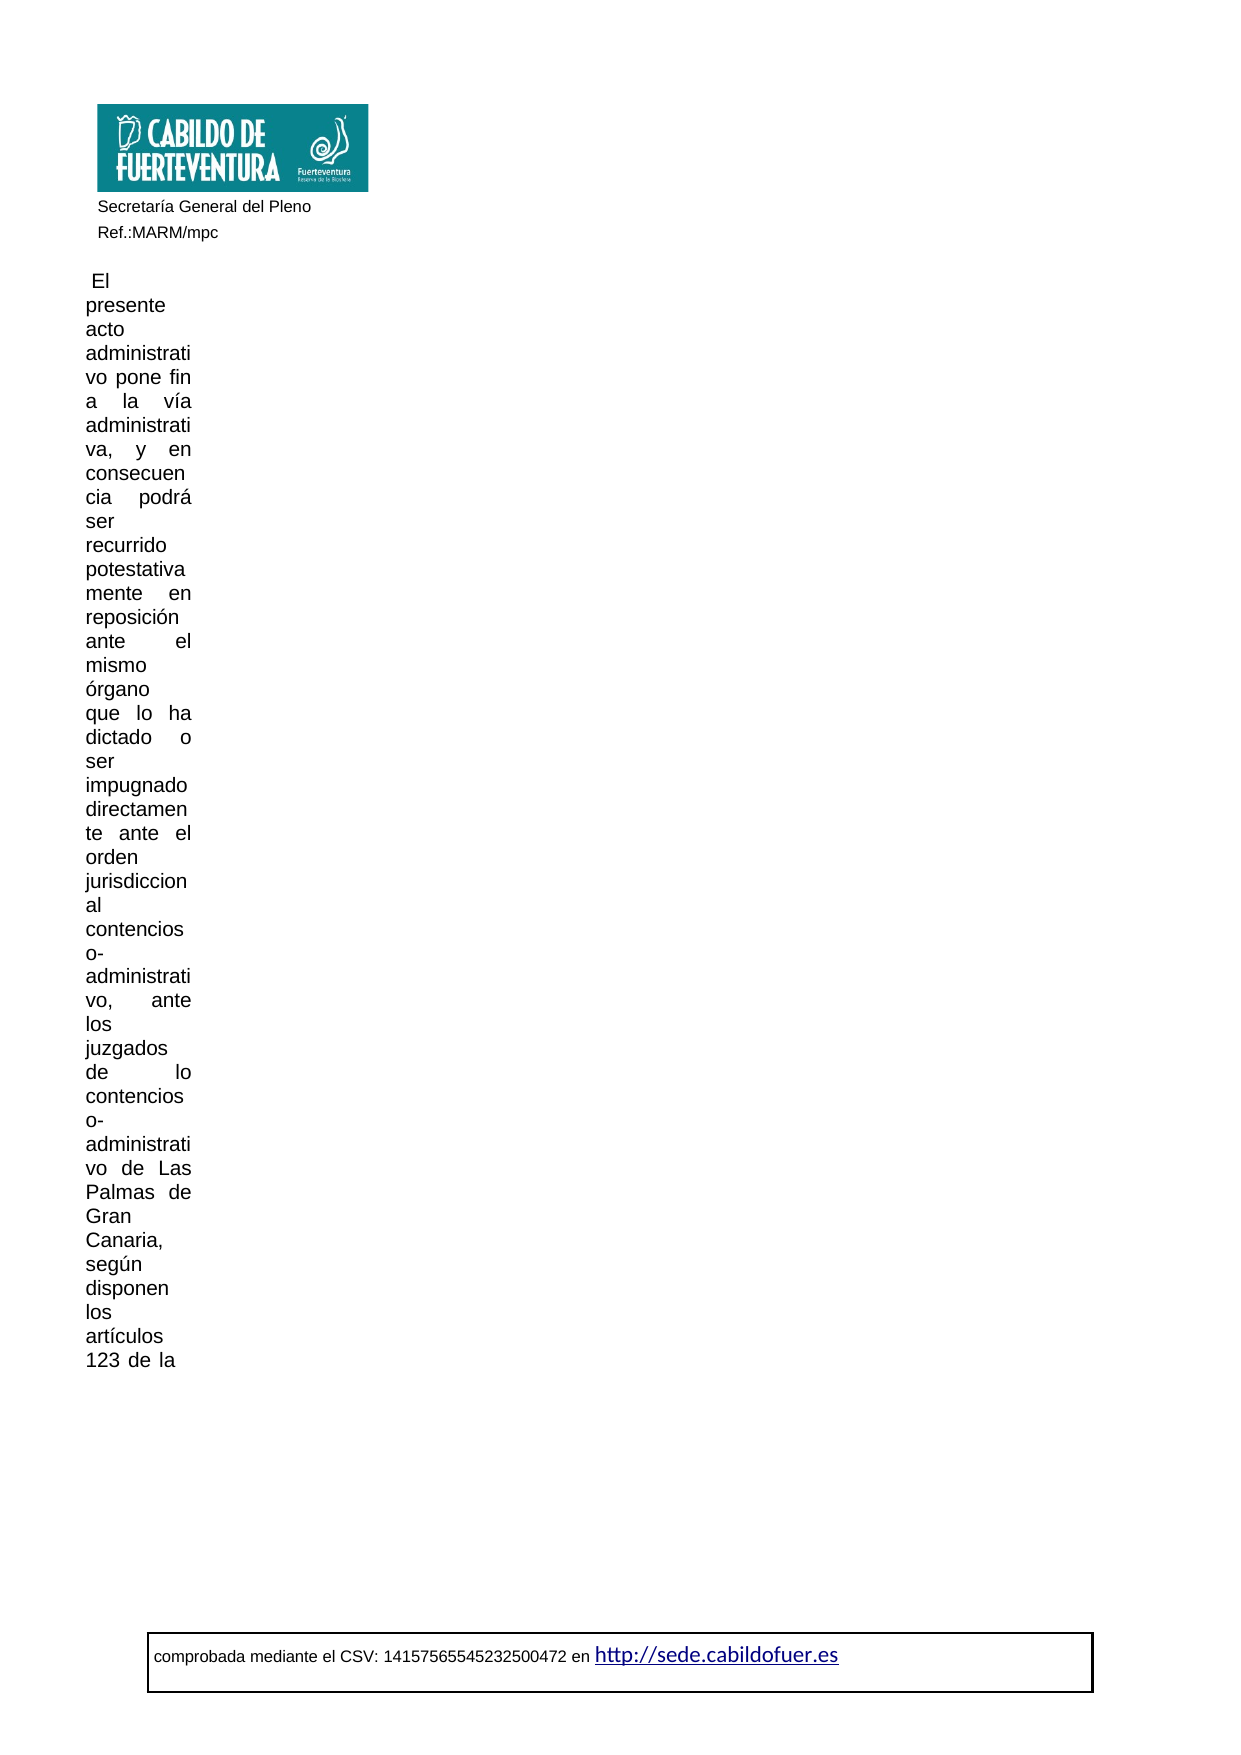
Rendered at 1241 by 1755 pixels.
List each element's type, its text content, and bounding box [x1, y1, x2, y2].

text El presente acto administrativo pone fin a la vía administrativa, y en consecuencia podrá ser recurrido potestativamente en reposición ante el mismo órgano que lo ha dictado o ser impugnado directamente ante el orden jurisdiccional contencioso-administrativo, ante los juzgados de lo contencioso-administrativo de Las Palmas de Gran Canaria, según disponen los artículos 123 de la [85, 269, 191, 1372]
